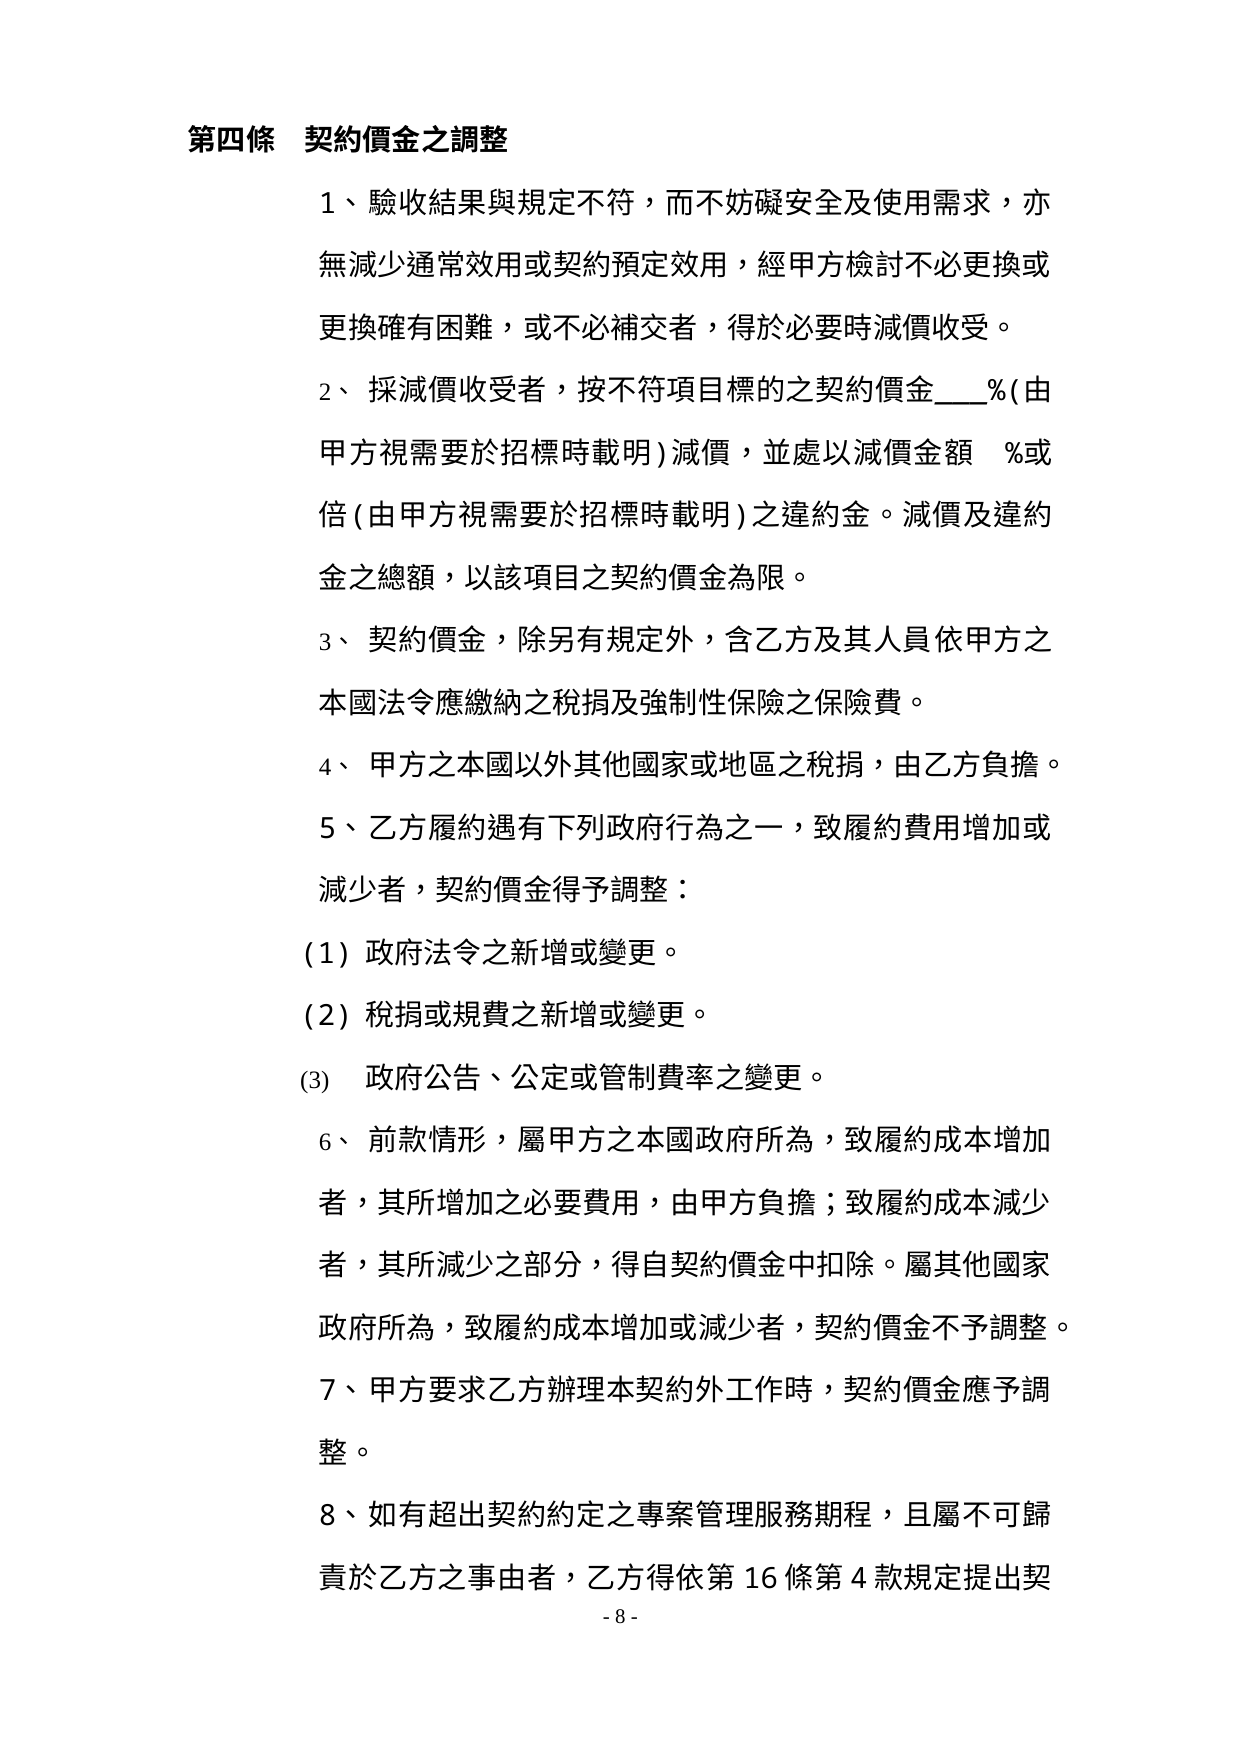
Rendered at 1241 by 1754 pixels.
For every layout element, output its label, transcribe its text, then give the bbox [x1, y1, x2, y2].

list 甲方要求乙方辦理本契約外工作時，契約價金應予調整。 [319, 1346, 1053, 1471]
list 政府法令之新增或變更。 [300, 909, 1047, 971]
list 採減價收受者，按不符項目標的之契約價金___%(由甲方視需要於招標時載明)減價，並處以減價金額 %或 倍(由甲方視需要於招標時載明)之違約金。減價及違約金之總額，以該項目之契約價金為限。 [319, 346, 1053, 596]
list 乙方履約遇有下列政府行為之一，致履約費用增加或減少者，契約價金得予調整： [319, 784, 1053, 909]
list 契約價金，除另有規定外，含乙方及其人員依甲方之本國法令應繳納之稅捐及強制性保險之保險費。 [319, 596, 1053, 721]
list 前款情形，屬甲方之本國政府所為，致履約成本增加者，其所增加之必要費用，由甲方負擔；致履約成本減少者，其所減少之部分，得自契約價金中扣除。屬其他國家政府所為，致履約成本增加或減少者，契約價金不予調整。 [319, 1096, 1053, 1346]
list 如有超出契約約定之專案管理服務期程，且屬不可歸責於乙方之事由者，乙方得依第16條第4款規定提出契 [319, 1471, 1053, 1596]
list 甲方之本國以外其他國家或地區之稅捐，由乙方負擔。 [319, 721, 1053, 784]
list 政府公告、公定或管制費率之變更。 [300, 1034, 1047, 1096]
list 稅捐或規費之新增或變更。 [300, 971, 1047, 1034]
text 第四條 契約價金之調整 [187, 96, 1053, 159]
list 驗收結果與規定不符，而不妨礙安全及使用需求，亦無減少通常效用或契約預定效用，經甲方檢討不必更換或更換確有困難，或不必補交者，得於必要時減價收受。 [319, 159, 1053, 346]
